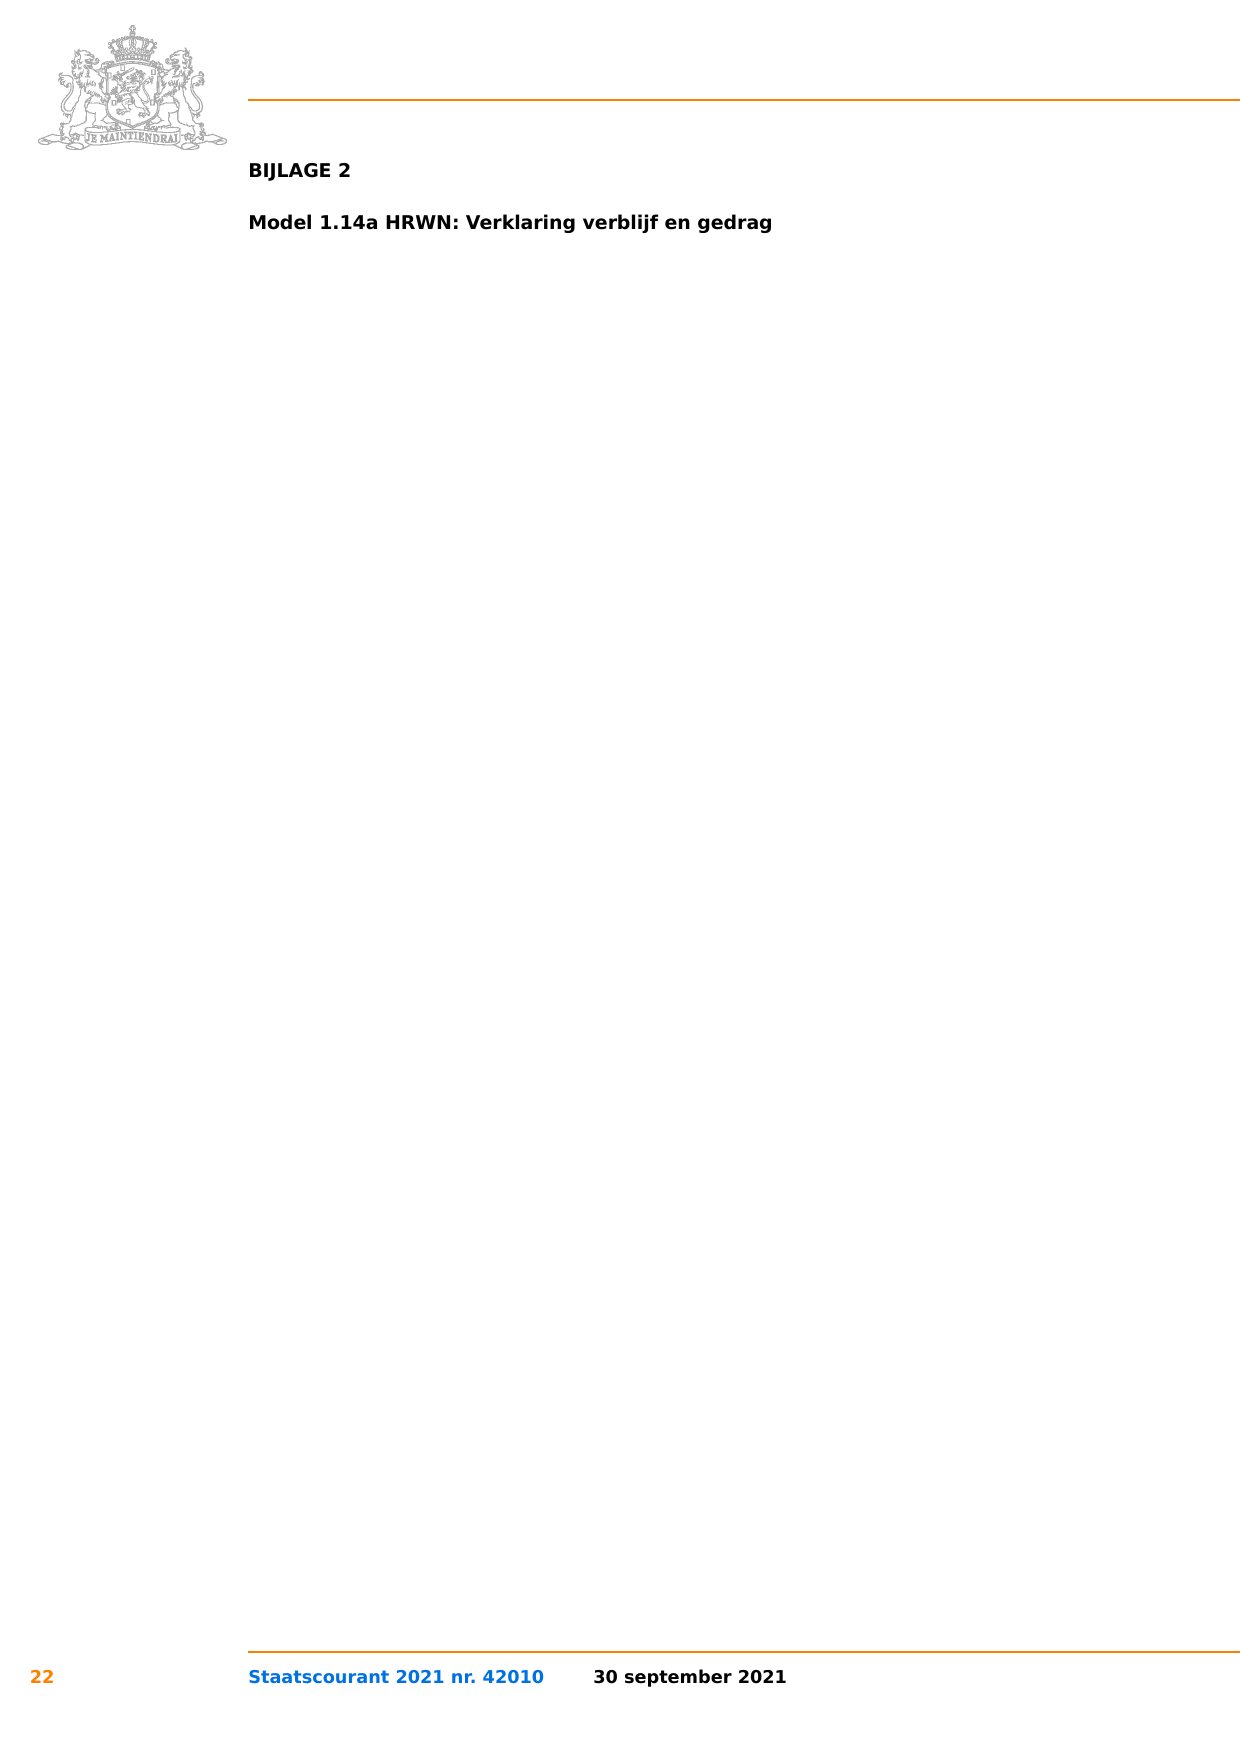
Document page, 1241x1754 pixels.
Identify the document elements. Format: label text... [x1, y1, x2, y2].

subtitle BIJLAGE 2 [248, 160, 1163, 182]
subtitle Model 1.14a HRWN: Verklaring verblijf en gedrag [248, 212, 1163, 234]
picture [38, 25, 227, 150]
